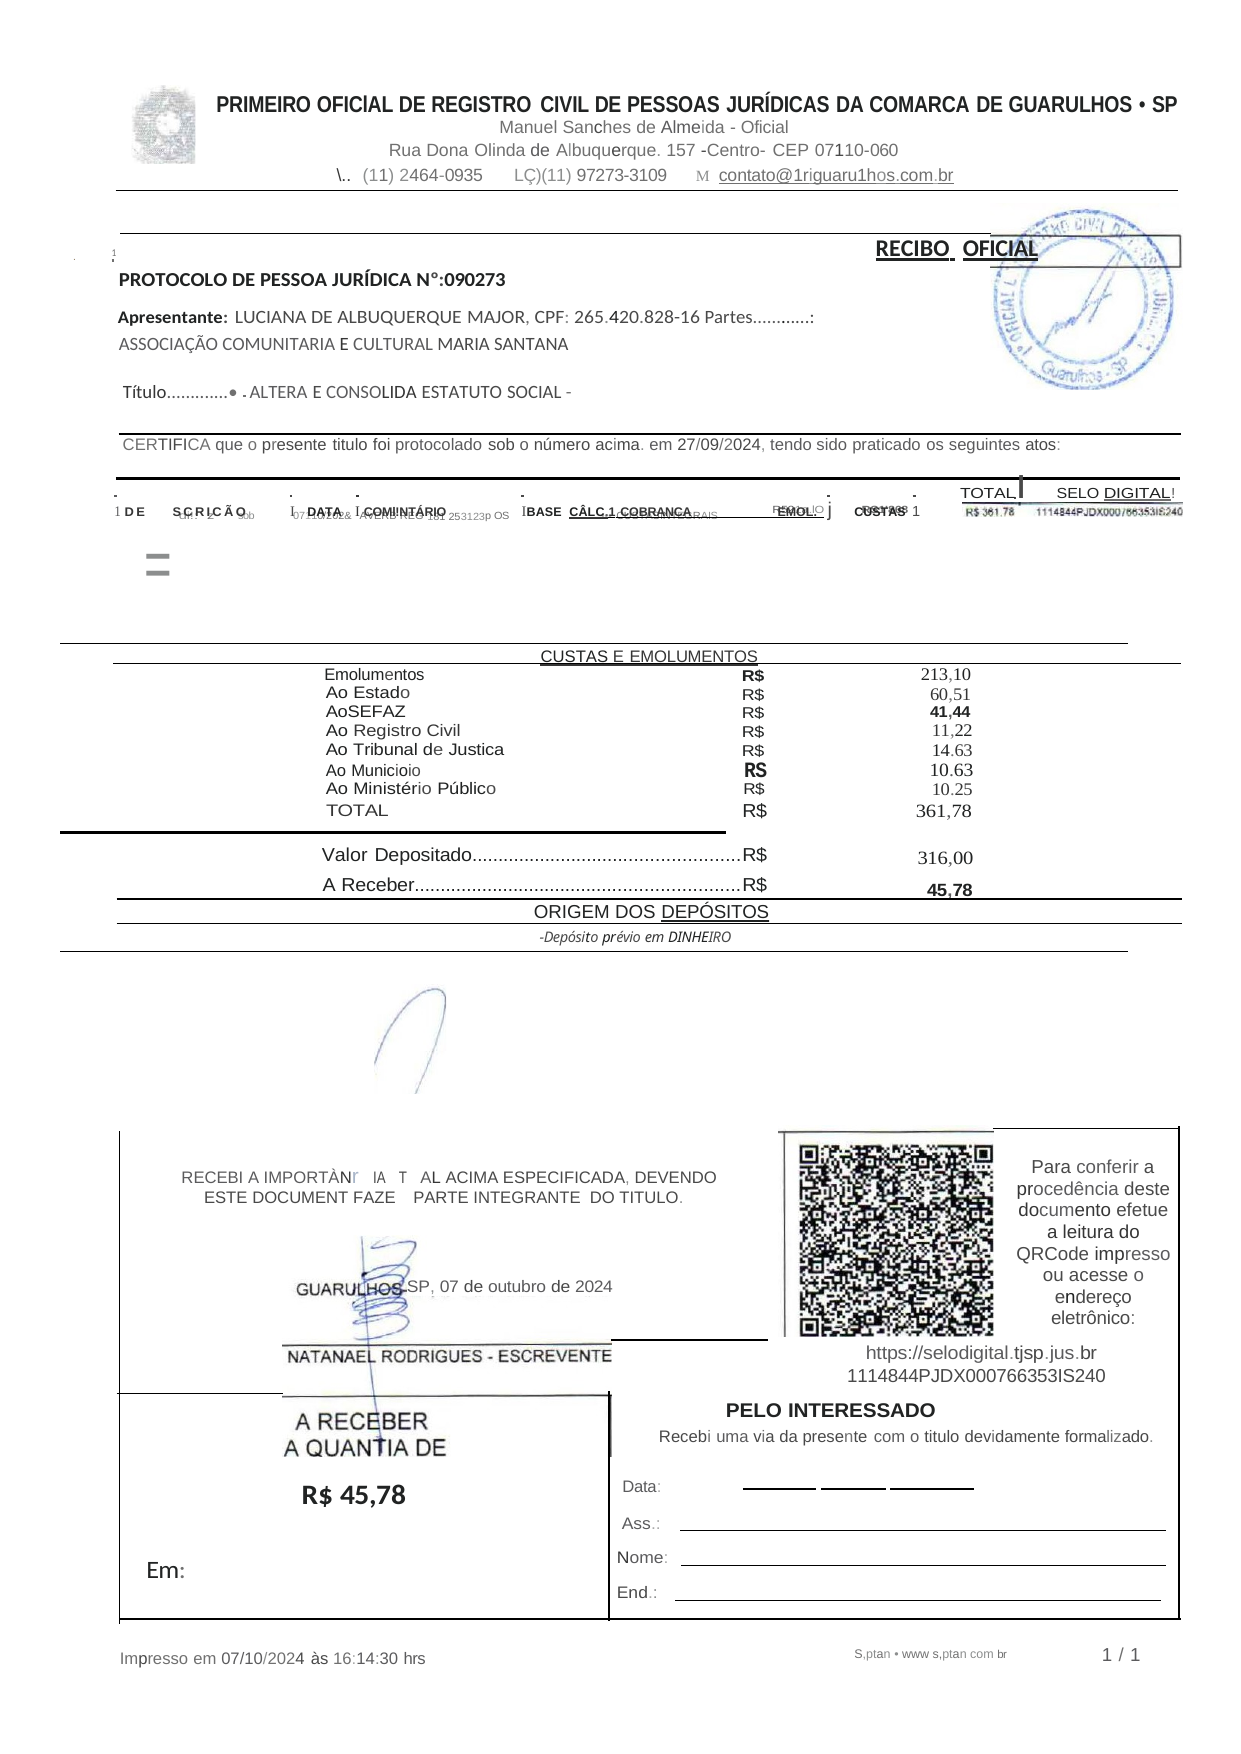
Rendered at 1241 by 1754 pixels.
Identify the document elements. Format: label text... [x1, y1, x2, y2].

text 10.63 [772, 760, 973, 780]
text https://selodigital.tjsp.jus.br 1114844PJDX000766353IS240 [847, 1342, 1178, 1386]
text PRIMEIRO OFIClAL DE REGISTRO CIVIL DE PESSOAS JURÍDICAS DA COMARCA DE GUARULHOS • SP [216, 92, 1195, 118]
text R$ [742, 800, 768, 821]
text di!: z sob 07110/202& AVERB REG 181 253123p OS ••• CUSTASINTEGRAIS [178, 508, 722, 522]
text [93, 118, 131, 138]
text Recebi uma via da presente com o titulo devidamente formalizado. [659, 1426, 1178, 1446]
text . [1183, 251, 1195, 263]
text 213,10 [772, 664, 1120, 684]
text 10.25 [772, 780, 973, 799]
text 14.63 [772, 741, 973, 760]
subtitle PELO INTERESSADO [726, 1399, 1178, 1422]
text \.. (11) 2464-0935 LÇ)(11) 97273-3109 M contato@1riguaru1hos.com.br [95, 165, 1195, 185]
text R$ [743, 782, 768, 798]
text Manuel Sanches de Almeida - Oficial [196, 118, 1195, 138]
text SP, 07 de outubro de 2024 [612, 1276, 721, 1296]
text Valor Depositado R$ [322, 844, 770, 865]
text 41,44 [780, 704, 1120, 721]
text Ao Municioio [326, 762, 505, 780]
text Ass.: Nome: End.: [617, 1513, 1169, 1602]
text RS [744, 761, 768, 782]
text Rua Dona Olinda de Albuquerque. 157 -Centro- CEP 07110-060 [196, 140, 1195, 160]
text ORIGEM DOS DEPÓSITOS [533, 901, 770, 922]
text TOTALI SELO DIGITAL! [960, 467, 1195, 505]
text . [73, 251, 990, 263]
text 45,78 [783, 880, 1116, 898]
text Impresso em 07/10/2024 às 16:14:30 hrs S,ptan • www s,ptan com br 1 / 1 [119, 1644, 1195, 1668]
text -Depósito prévio em DINHEIRO [539, 927, 770, 947]
text CERTIFICA que o presente titulo foi protocolado sob o número acima. em 27/09/2024, tendo sido praticado os seguintes atos: [122, 432, 1195, 454]
text Para conferir a procedência deste documento efetue a leitura do QRCode impresso ou acesse o endereço eletrônico: [1013, 1156, 1172, 1329]
text 1DE=SCRICÃO I DATA I COMl!NTÁRIO IBASE CÂLC.1 COBRANCA EMOL. j CUSTAS 1 [114, 454, 920, 532]
text R521a.lO RS1'868 [772, 504, 912, 516]
text 361,78 [772, 800, 972, 822]
subtitle [1180, 1399, 1195, 1422]
text 11,22 [772, 721, 973, 741]
text [89, 1477, 119, 1496]
text Emolumentos Ao Estado AoSEFAZ [324, 665, 444, 721]
text 316,00 [774, 847, 1116, 868]
text 60,51 [781, 684, 1120, 704]
text Ao Ministério Público [326, 780, 505, 798]
text [1180, 1477, 1195, 1496]
text Data: [610, 1477, 1178, 1496]
text Ao Registro Civil [326, 722, 505, 741]
text [120, 1477, 608, 1496]
text A Receber R$ [322, 874, 770, 895]
text CUSTAS E EMOLUMENTOS [540, 648, 768, 663]
text Ao Tribunal de Justica [326, 741, 505, 759]
text R$ R$ R$ R$ R$ [742, 667, 766, 760]
text RECEBI A IMPORTÀNr IA T AL ACIMA ESPECIFICADA, DEVENDO ESTE DOCUMENT FAZE PARTE INTEGRANTE DO TITULO. [181, 1165, 721, 1207]
text TOTAL [326, 800, 505, 819]
